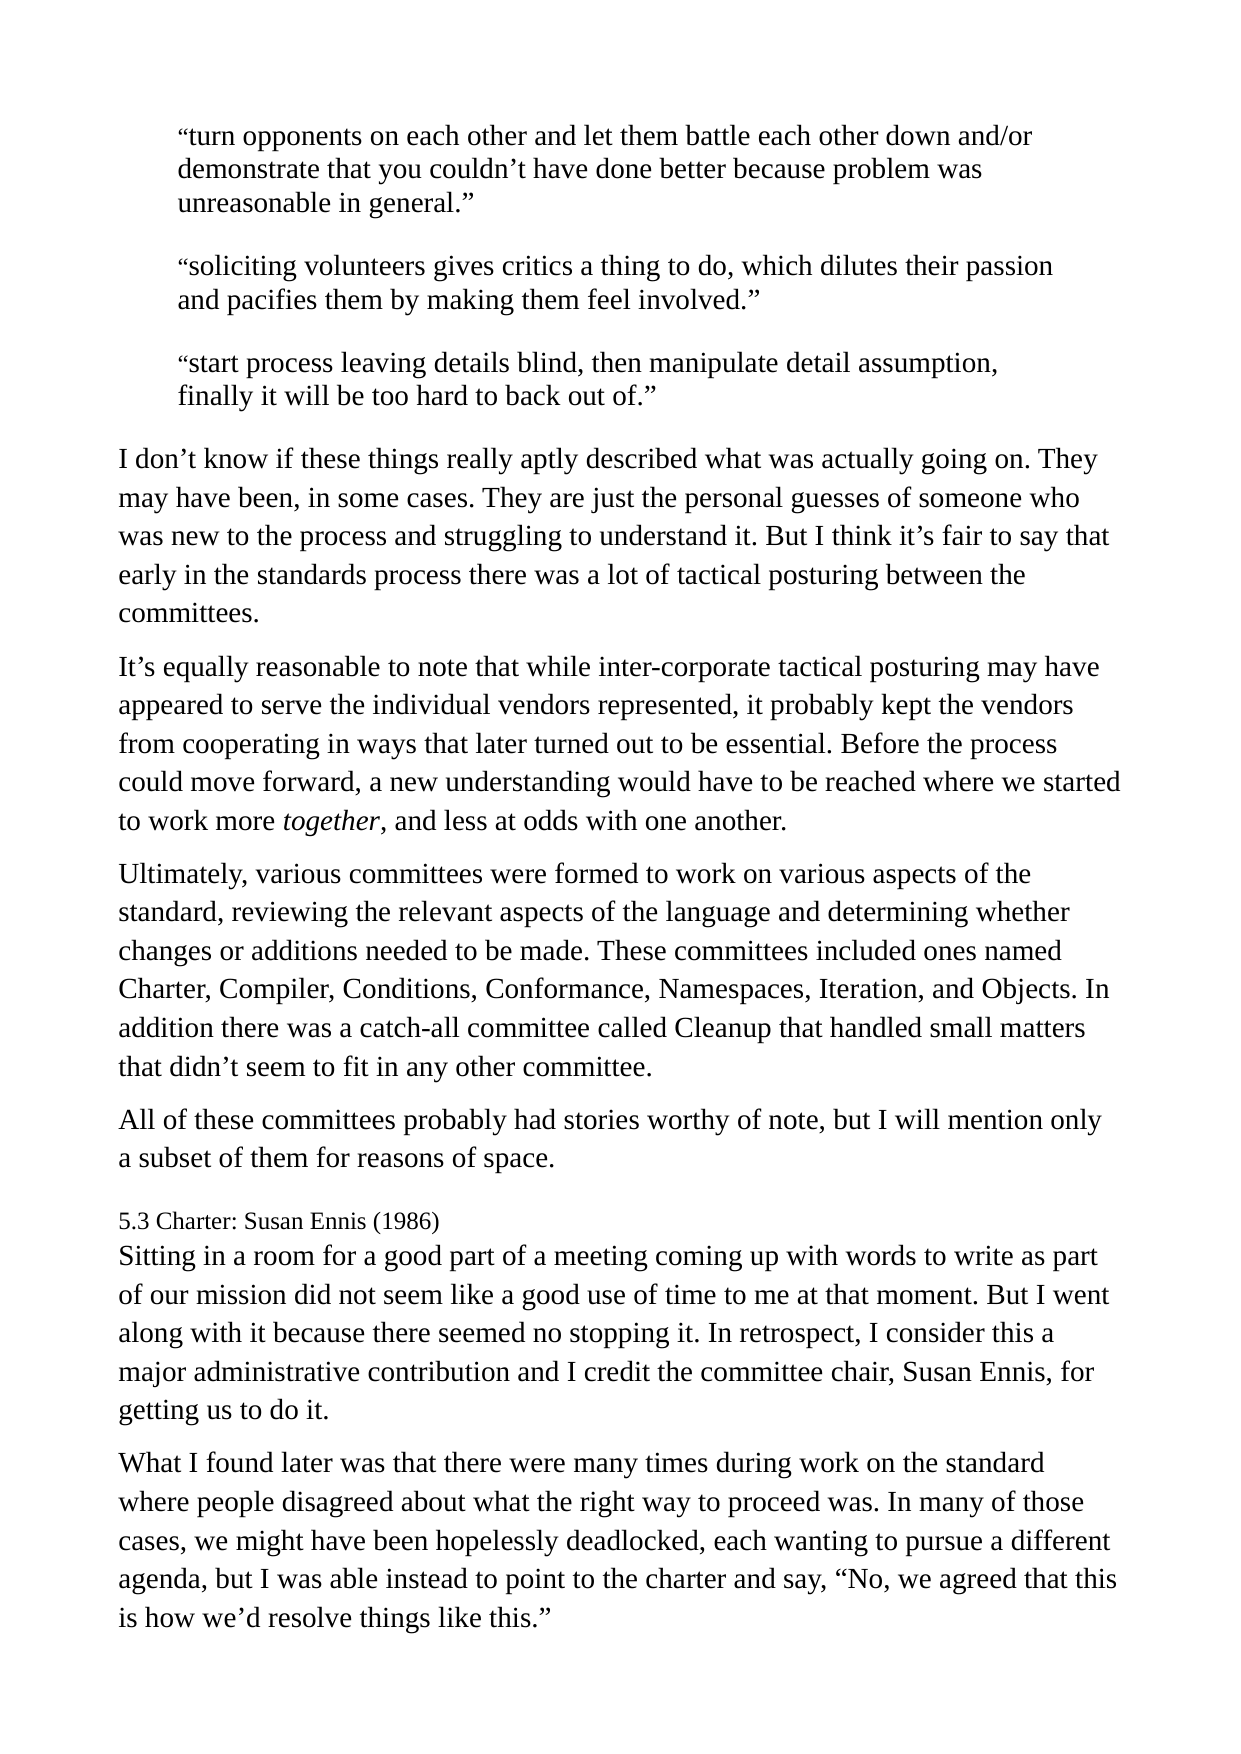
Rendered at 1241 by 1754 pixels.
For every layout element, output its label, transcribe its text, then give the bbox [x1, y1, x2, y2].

subtitle 5.3 Charter: Susan Ennis (1986) [118, 1206, 1122, 1235]
text “start process leaving details blind, then manipulate detail assumption, finally it will be too hard to back out of.” [177, 345, 1063, 412]
text All of these committees probably had stories worthy of note, but I will mention only a subset of them for reasons of space. [118, 1102, 1122, 1174]
text I don’t know if these things really aptly described what was actually going on. They may have been, in some cases. They are just the personal guesses of someone who was new to the process and struggling to understand it. But I think it’s fair to say that early in the standards process there was a lot of tactical posturing between the committees. [118, 441, 1122, 629]
text “turn opponents on each other and let them battle each other down and/or demonstrate that you couldn’t have done better because problem was unreasonable in general.” [177, 118, 1063, 219]
text It’s equally reasonable to note that while inter-corporate tactical posturing may have appeared to serve the individual vendors represented, it probably kept the vendors from cooperating in ways that later turned out to be essential. Before the process could move forward, a new understanding would have to be reached where we started to work more together, and less at odds with one another. [118, 649, 1122, 836]
text Sitting in a room for a good part of a meeting coming up with words to write as part of our mission did not seem like a good use of time to me at that moment. But I went along with it because there seemed no stopping it. In retrospect, I consider this a major administrative contribution and I credit the committee chair, Susan Ennis, for getting us to do it. [118, 1238, 1122, 1426]
text “soliciting volunteers gives critics a thing to do, which dilutes their passion and pacifies them by making them feel involved.” [177, 248, 1063, 315]
text What I found later was that there were many times during work on the standard where people disagreed about what the right way to proceed was. In many of those cases, we might have been hopelessly deadlocked, each wanting to pursue a different agenda, but I was able instead to point to the charter and say, “No, we agreed that this is how we’d resolve things like this.” [118, 1446, 1122, 1633]
text Ultimately, various committees were formed to work on various aspects of the standard, reviewing the relevant aspects of the language and determining whether changes or additions needed to be made. These committees included ones named Charter, Compiler, Conditions, Conformance, Namespaces, Iteration, and Objects. In addition there was a catch-all committee called Cleanup that handled small matters that didn’t seem to fit in any other committee. [118, 856, 1122, 1082]
